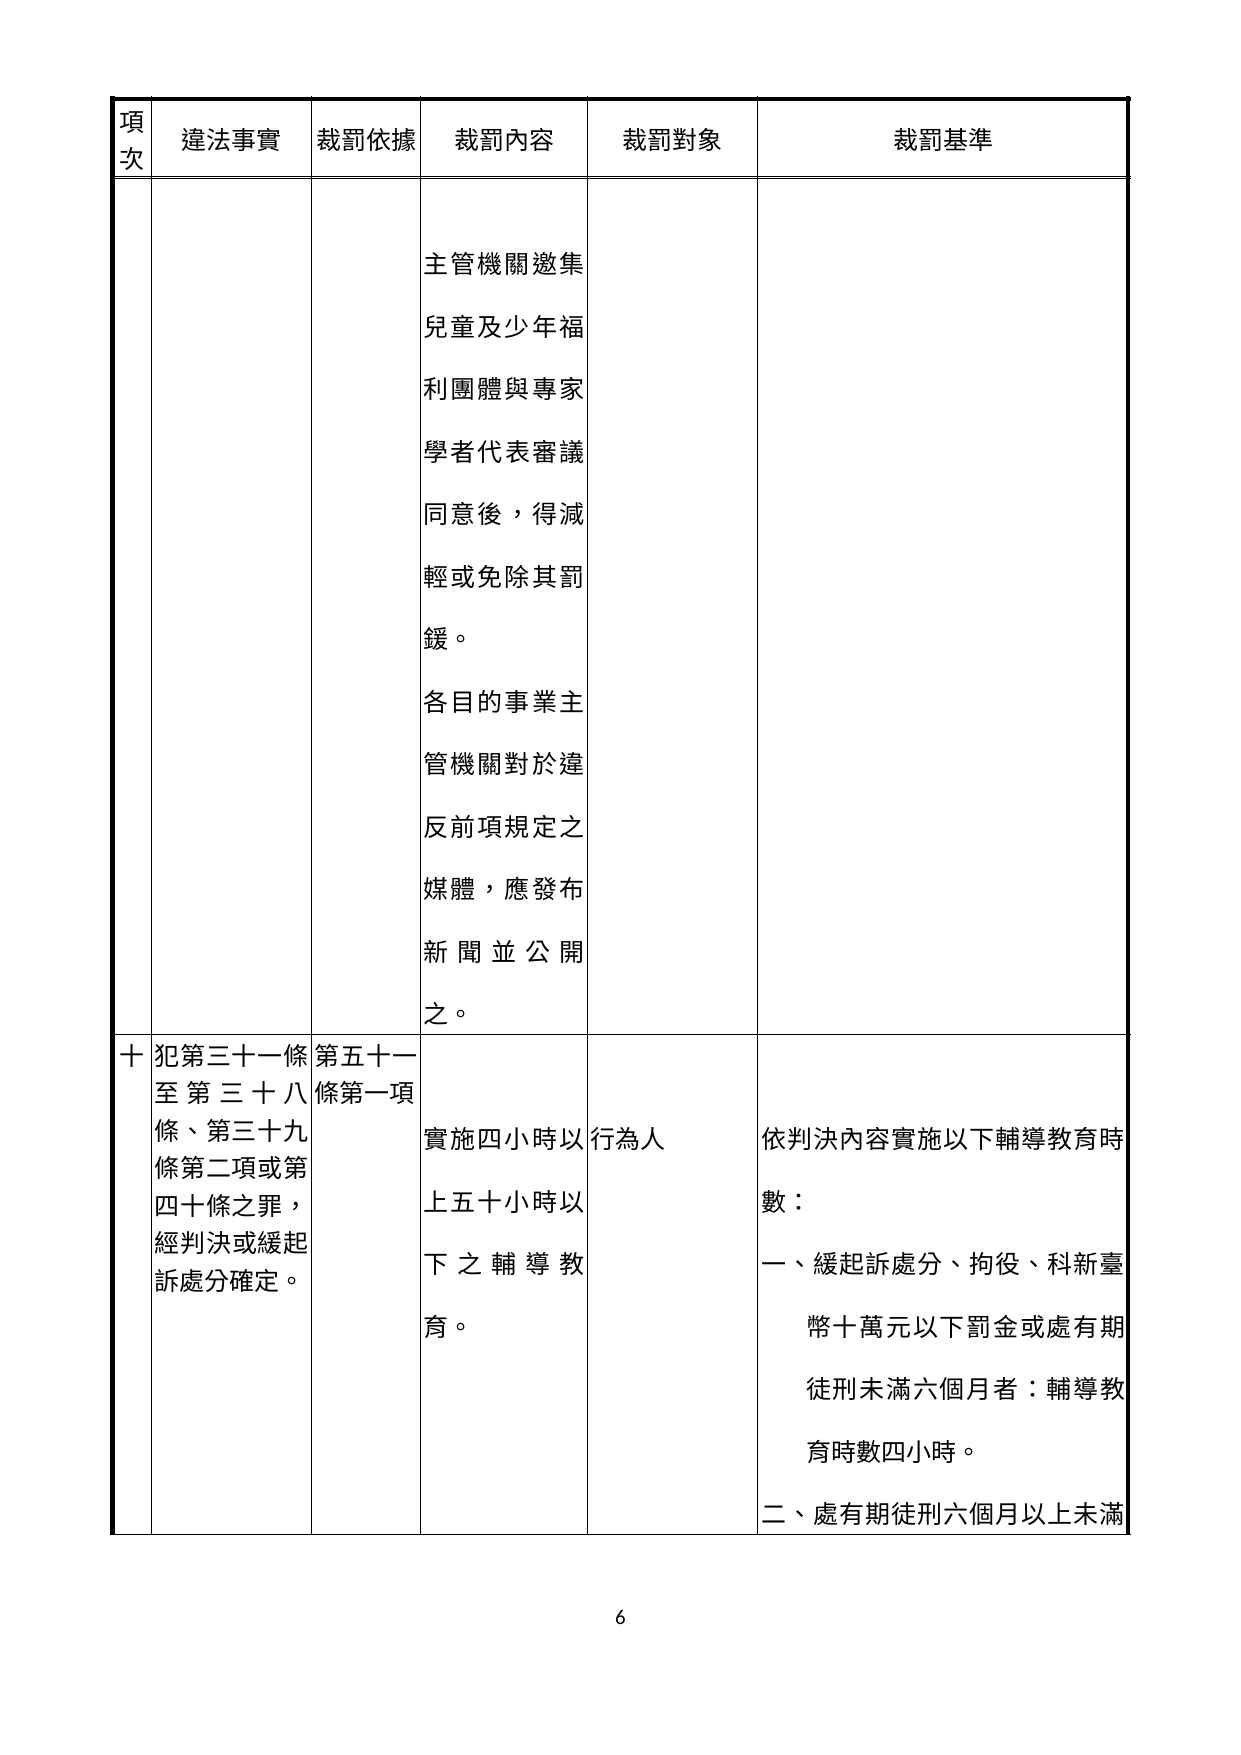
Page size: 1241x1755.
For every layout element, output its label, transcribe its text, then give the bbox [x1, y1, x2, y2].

table_cell [312, 179, 420, 1034]
table_cell 第五十一條第一項 [312, 1035, 420, 1534]
table_cell [588, 179, 757, 1034]
table_cell 依判決內容實施以下輔導教育時數： 一、緩起訴處分、拘役、科新臺幣十萬元以下罰金或處有期徒刑未滿六個月者：輔導教育時數四小時。 二、處有期徒刑六個月以上未滿 [758, 1035, 1126, 1534]
table_cell 實施四小時以上五十小時以下之輔導教育。 [421, 1035, 587, 1534]
table_cell [758, 179, 1126, 1034]
table_header 裁罰內容 [421, 101, 587, 176]
table_header 違法事實 [152, 101, 311, 176]
table_cell 主管機關邀集兒童及少年福利團體與專家學者代表審議同意後，得減輕或免除其罰鍰。 各目的事業主管機關對於違反前項規定之媒體，應發布新聞並公開之。 [421, 179, 587, 1034]
table_header 裁罰依據 [312, 101, 420, 176]
table_cell 犯第三十一條至第三十八條、第三十九條第二項或第四十條之罪，經判決或緩起訴處分確定。 [152, 1035, 311, 1534]
table_header 項次 [115, 101, 151, 176]
table_header 裁罰基準 [758, 101, 1126, 176]
table_cell 行為人 [588, 1035, 757, 1534]
table_cell [152, 179, 311, 1034]
table_cell 十 [115, 1035, 151, 1534]
table_header 裁罰對象 [588, 101, 757, 176]
table_cell [115, 179, 151, 1034]
